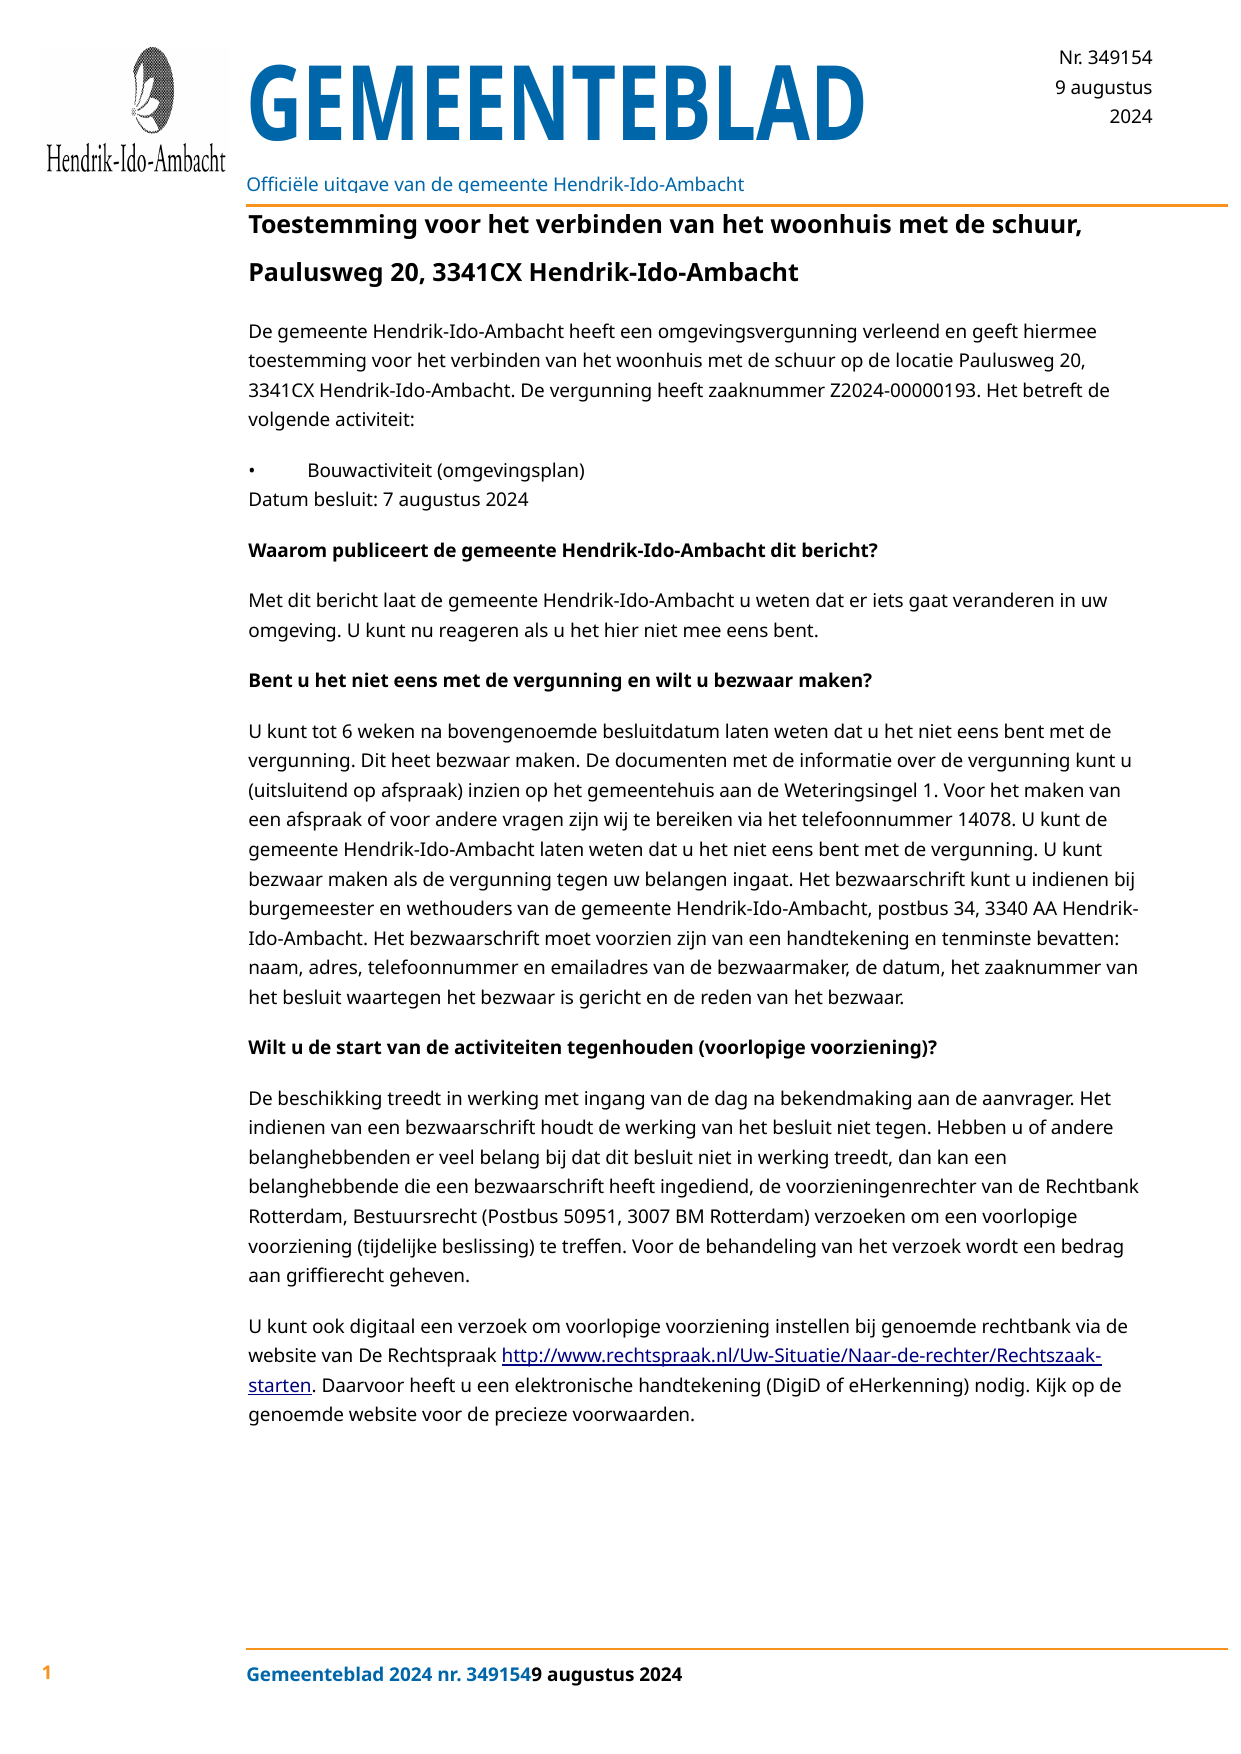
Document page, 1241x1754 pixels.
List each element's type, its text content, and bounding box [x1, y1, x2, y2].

text U kunt tot 6 weken na bovengenoemde besluitdatum laten weten dat u het niet eens bent met de vergunning. Dit heet bezwaar maken. De documenten met de informatie over de vergunning kunt u (uitsluitend op afspraak) inzien op het gemeentehuis aan de Weteringsingel 1. Voor het maken van een afspraak of voor andere vragen zijn wij te bereiken via het telefoonnummer 14078. U kunt de gemeente Hendrik-Ido-Ambacht laten weten dat u het niet eens bent met de vergunning. U kunt bezwaar maken als de vergunning tegen uw belangen ingaat. Het bezwaarschrift kunt u indienen bij burgemeester en wethouders van de gemeente Hendrik-Ido-Ambacht, postbus 34, 3340 AA Hendrik-Ido-Ambacht. Het bezwaarschrift moet voorzien zijn van een handtekening en tenminste bevatten: naam, adres, telefoonnummer en emailadres van de bezwaarmaker, de datum, het zaaknummer van het besluit waartegen het bezwaar is gericht en de reden van het bezwaar. [248, 718, 1152, 1010]
text Wilt u de start van de activiteiten tegenhouden (voorlopige voorziening)? [248, 1034, 1152, 1060]
text Datum besluit: 7 augustus 2024 [248, 487, 1152, 512]
text De beschikking treedt in werking met ingang van de dag na bekendmaking aan de aanvrager. Het indienen van een bezwaarschrift houdt de werking van het besluit niet tegen. Hebben u of andere belanghebbenden er veel belang bij dat dit besluit niet in werking treedt, dan kan een belanghebbende die een bezwaarschrift heeft ingediend, de voorzieningenrechter van de Rechtbank Rotterdam, Bestuursrecht (Postbus 50951, 3007 BM Rotterdam) verzoeken om een voorlopige voorziening (tijdelijke beslissing) te treffen. Voor de behandeling van het verzoek wordt een bedrag aan griffierecht geheven. [248, 1085, 1152, 1288]
text Met dit bericht laat de gemeente Hendrik-Ido-Ambacht u weten dat er iets gaat veranderen in uw omgeving. U kunt nu reageren als u het hier niet mee eens bent. [248, 587, 1152, 643]
text Waarom publiceert de gemeente Hendrik-Ido-Ambacht dit bericht? [248, 537, 1152, 563]
text Bent u het niet eens met de vergunning en wilt u bezwaar maken? [248, 667, 1152, 693]
text Toestemming voor het verbinden van het woonhuis met de schuur, Paulusweg 20, 3341CX Hendrik-Ido-Ambacht [248, 207, 1152, 288]
text De gemeente Hendrik-Ido-Ambacht heeft een omgevingsvergunning verleend en geeft hiermee toestemming voor het verbinden van het woonhuis met de schuur op de locatie Paulusweg 20, 3341CX Hendrik-Ido-Ambacht. De vergunning heeft zaaknummer Z2024-00000193. Het betreft de volgende activiteit: [248, 318, 1152, 432]
text U kunt ook digitaal een verzoek om voorlopige voorziening instellen bij genoemde rechtbank via de website van De Rechtspraak http://www.rechtspraak.nl/Uw-Situatie/Naar-de-rechter/Rechtszaak-starten. Daarvoor heeft u een elektronische handtekening (DigiD of eHerkenning) nodig. Kijk op de genoemde website voor de precieze voorwaarden. [248, 1313, 1152, 1427]
list Bouwactiviteit (omgevingsplan) [248, 457, 1152, 483]
picture [41, 47, 231, 172]
